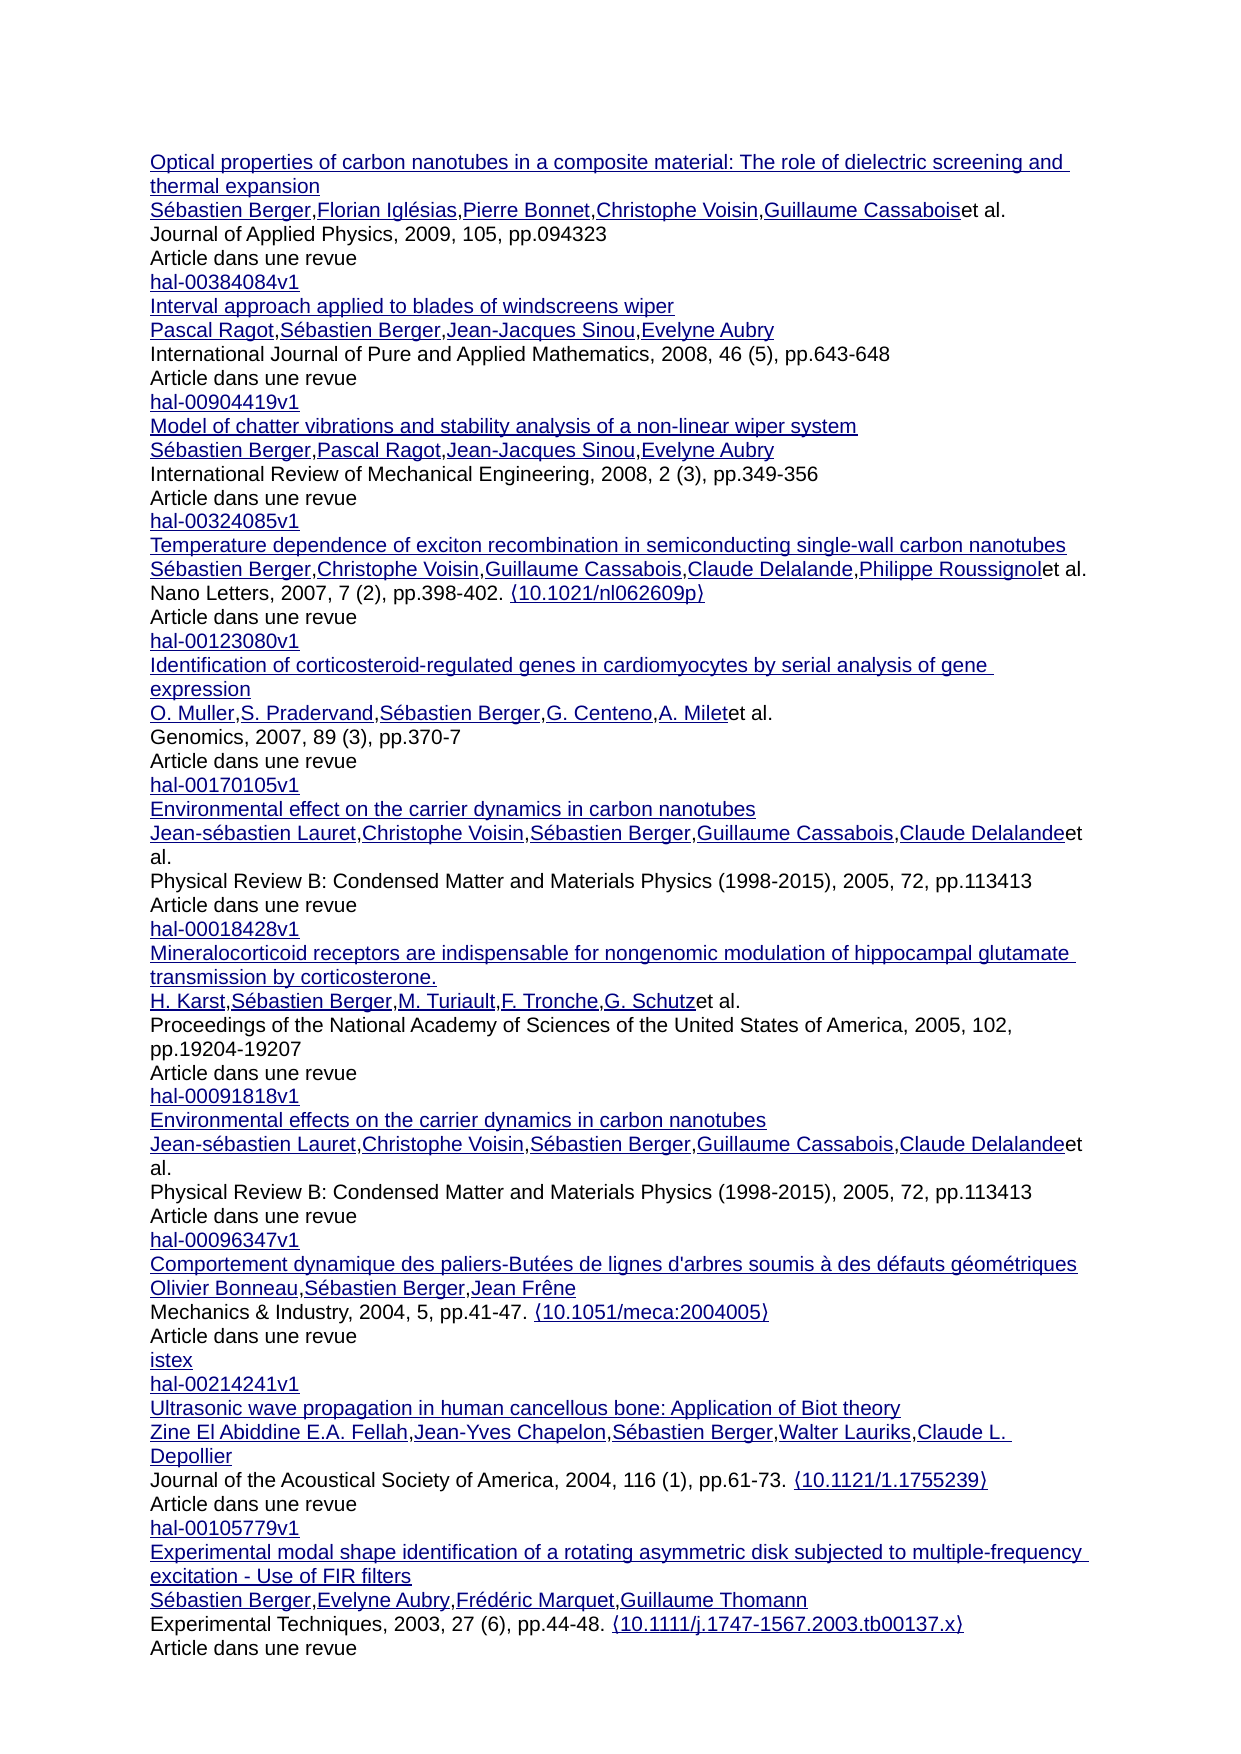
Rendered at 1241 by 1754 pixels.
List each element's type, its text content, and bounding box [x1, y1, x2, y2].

table_cell Environmental effect on the carrier dynamics in carbon nanotubes Jean‐sébastien Lauret,Christophe Voisin,Sébastien Berger,Guillaume Cassabois,Claude Delalandeet al. Physical Review B: Condensed Matter and Materials Physics (1998-2015), 2005, 72, pp.113413 Article dans une revue hal-00018428v1 [150, 797, 1090, 941]
table_cell Interval approach applied to blades of windscreens wiper Pascal Ragot,Sébastien Berger,Jean-Jacques Sinou,Evelyne Aubry International Journal of Pure and Applied Mathematics, 2008, 46 (5), pp.643-648 Article dans une revue hal-00904419v1 [150, 294, 1090, 413]
table_cell Identification of corticosteroid-regulated genes in cardiomyocytes by serial analysis of gene expression O. Muller,S. Pradervand,Sébastien Berger,G. Centeno,A. Miletet al. Genomics, 2007, 89 (3), pp.370-7 Article dans une revue hal-00170105v1 [150, 653, 1090, 797]
table_cell Temperature dependence of exciton recombination in semiconducting single-wall carbon nanotubes Sébastien Berger,Christophe Voisin,Guillaume Cassabois,Claude Delalande,Philippe Roussignolet al. Nano Letters, 2007, 7 (2), pp.398-402. ⟨10.1021/nl062609p⟩ Article dans une revue hal-00123080v1 [150, 533, 1090, 653]
table_cell Experimental modal shape identification of a rotating asymmetric disk subjected to multiple-frequency excitation - Use of FIR filters Sébastien Berger,Evelyne Aubry,Frédéric Marquet,Guillaume Thomann Experimental Techniques, 2003, 27 (6), pp.44-48. ⟨10.1111/j.1747-1567.2003.tb00137.x⟩ Article dans une revue [150, 1540, 1090, 1659]
table_cell Comportement dynamique des paliers-Butées de lignes d'arbres soumis à des défauts géométriques Olivier Bonneau,Sébastien Berger,Jean Frêne Mechanics & Industry, 2004, 5, pp.41-47. ⟨10.1051/meca:2004005⟩ Article dans une revue istex hal-00214241v1 [150, 1252, 1090, 1396]
table_cell Mineralocorticoid receptors are indispensable for nongenomic modulation of hippocampal glutamate transmission by corticosterone. H. Karst,Sébastien Berger,M. Turiault,F. Tronche,G. Schutzet al. Proceedings of the National Academy of Sciences of the United States of America, 2005, 102, pp.19204-19207 Article dans une revue hal-00091818v1 [150, 941, 1090, 1108]
table_cell Environmental effects on the carrier dynamics in carbon nanotubes Jean‐sébastien Lauret,Christophe Voisin,Sébastien Berger,Guillaume Cassabois,Claude Delalandeet al. Physical Review B: Condensed Matter and Materials Physics (1998-2015), 2005, 72, pp.113413 Article dans une revue hal-00096347v1 [150, 1108, 1090, 1252]
table_cell Ultrasonic wave propagation in human cancellous bone: Application of Biot theory Zine El Abiddine E.A. Fellah,Jean-Yves Chapelon,Sébastien Berger,Walter Lauriks,Claude L. Depollier Journal of the Acoustical Society of America, 2004, 116 (1), pp.61-73. ⟨10.1121/1.1755239⟩ Article dans une revue hal-00105779v1 [150, 1396, 1090, 1539]
table_cell Model of chatter vibrations and stability analysis of a non-linear wiper system Sébastien Berger,Pascal Ragot,Jean-Jacques Sinou,Evelyne Aubry International Review of Mechanical Engineering, 2008, 2 (3), pp.349-356 Article dans une revue hal-00324085v1 [150, 414, 1090, 533]
table_cell Optical properties of carbon nanotubes in a composite material: The role of dielectric screening and thermal expansion Sébastien Berger,Florian Iglésias,Pierre Bonnet,Christophe Voisin,Guillaume Cassaboiset al. Journal of Applied Physics, 2009, 105, pp.094323 Article dans une revue hal-00384084v1 [150, 150, 1090, 294]
